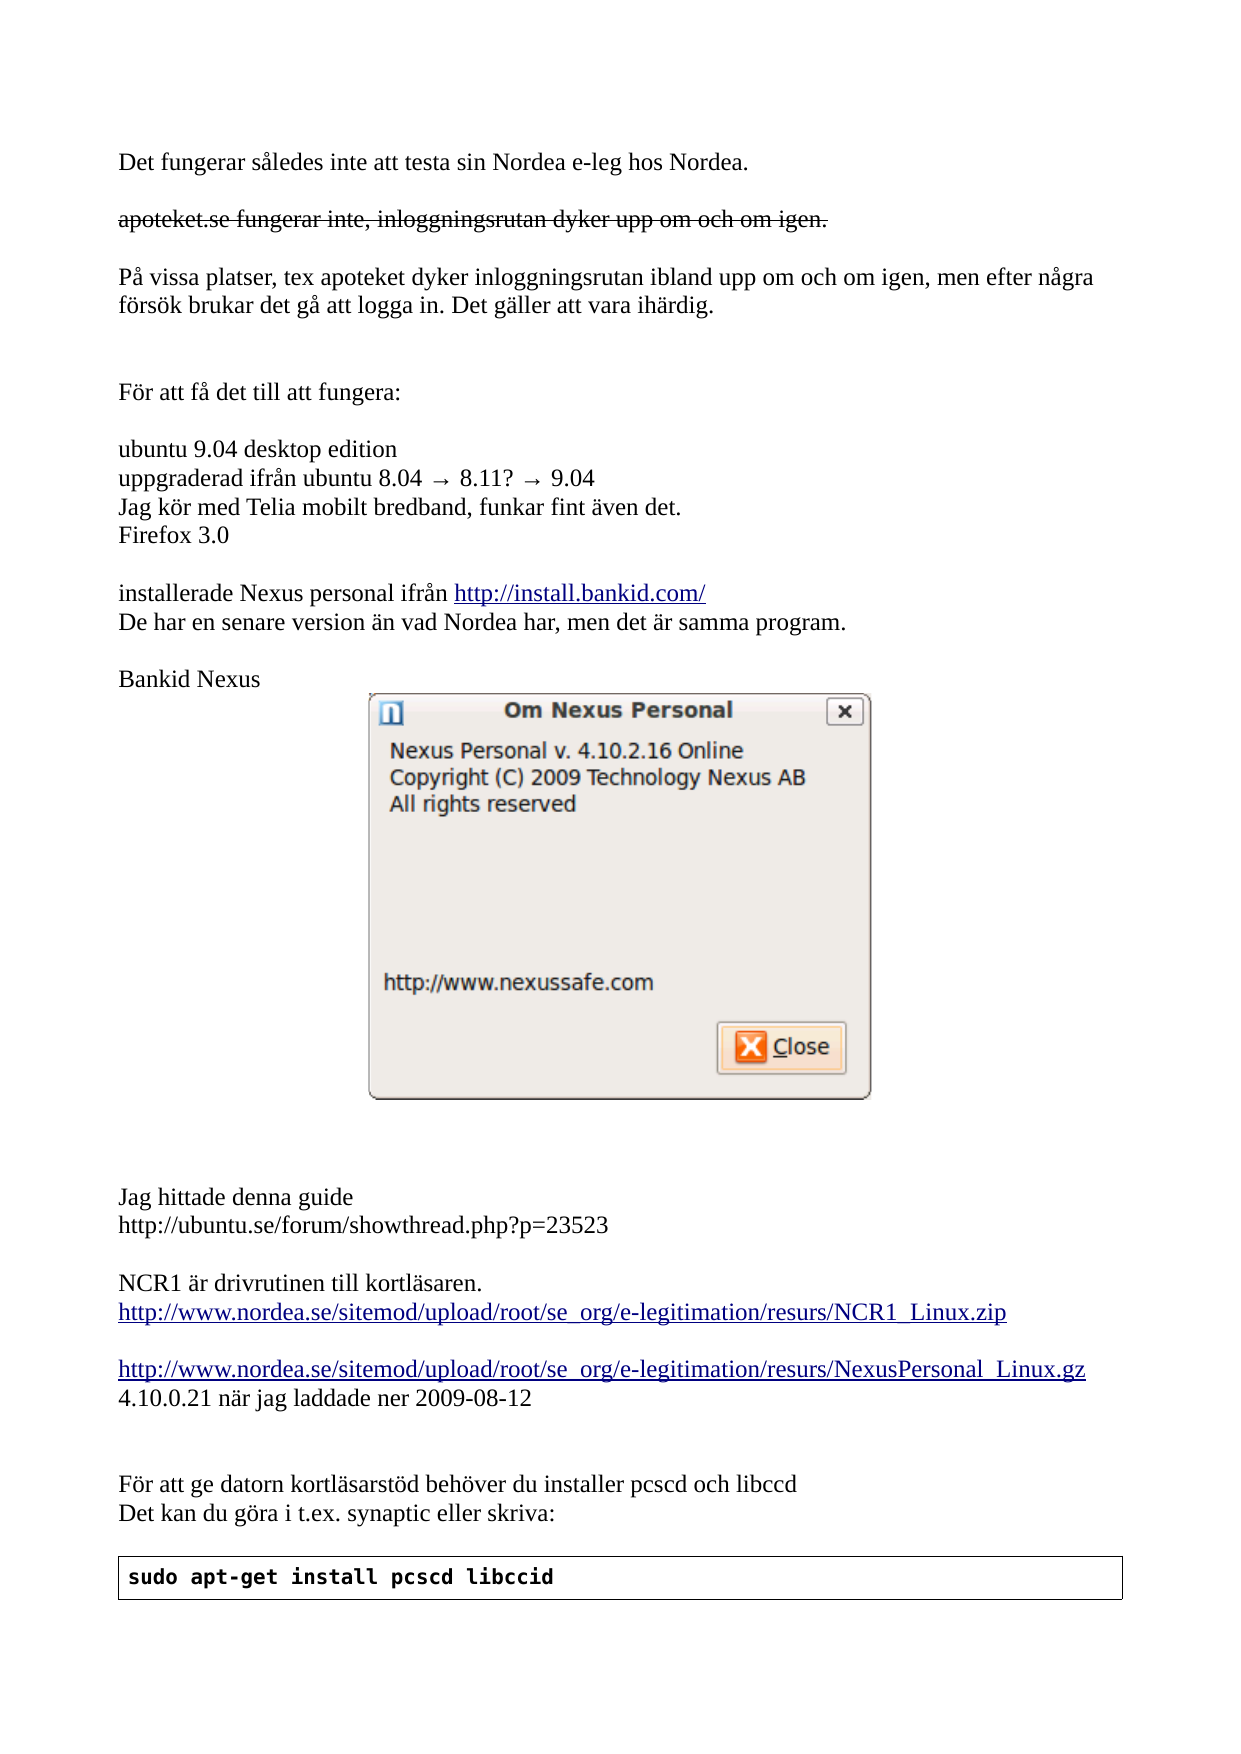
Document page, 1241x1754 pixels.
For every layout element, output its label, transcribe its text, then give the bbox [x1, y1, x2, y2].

text För att få det till att fungera: [118, 377, 1122, 406]
text Jag kör med Telia mobilt bredband, funkar fint även det. [118, 492, 1122, 521]
text NCR1 är drivrutinen till kortläsaren. [118, 1268, 1122, 1297]
text ubuntu 9.04 desktop edition [118, 434, 1122, 463]
text uppgraderad ifrån ubuntu 8.04 → 8.11? → 9.04 [118, 463, 1122, 492]
text De har en senare version än vad Nordea har, men det är samma program. [118, 607, 1122, 636]
text apoteket.se fungerar inte, inloggningsrutan dyker upp om och om igen. [118, 204, 1122, 233]
text Jag hittade denna guide [118, 1182, 1122, 1211]
text http://www.nordea.se/sitemod/upload/root/se_org/e-legitimation/resurs/NCR1_Linux.zip [118, 1297, 1122, 1326]
text För att ge datorn kortläsarstöd behöver du installer pcscd och libccd Det kan du göra i t.ex. synaptic eller skriva: [118, 1469, 1122, 1527]
text Bankid Nexus [118, 664, 1122, 693]
text sudo apt-get install pcscd libccid [119, 1557, 1122, 1599]
text installerade Nexus personal ifrån http://install.bankid.com/ [118, 578, 1122, 607]
text 4.10.0.21 när jag laddade ner 2009-08-12 [118, 1383, 1122, 1412]
text Det fungerar således inte att testa sin Nordea e-leg hos Nordea. [118, 147, 1122, 176]
text http://ubuntu.se/forum/showthread.php?p=23523 [118, 1211, 1122, 1239]
picture [368, 693, 872, 1100]
text På vissa platser, tex apoteket dyker inloggningsrutan ibland upp om och om igen, men efter några försök brukar det gå att logga in. Det gäller att vara ihärdig. [118, 262, 1122, 319]
text Firefox 3.0 [118, 521, 1122, 549]
text http://www.nordea.se/sitemod/upload/root/se_org/e-legitimation/resurs/NexusPersonal_Linux.gz [118, 1354, 1122, 1383]
